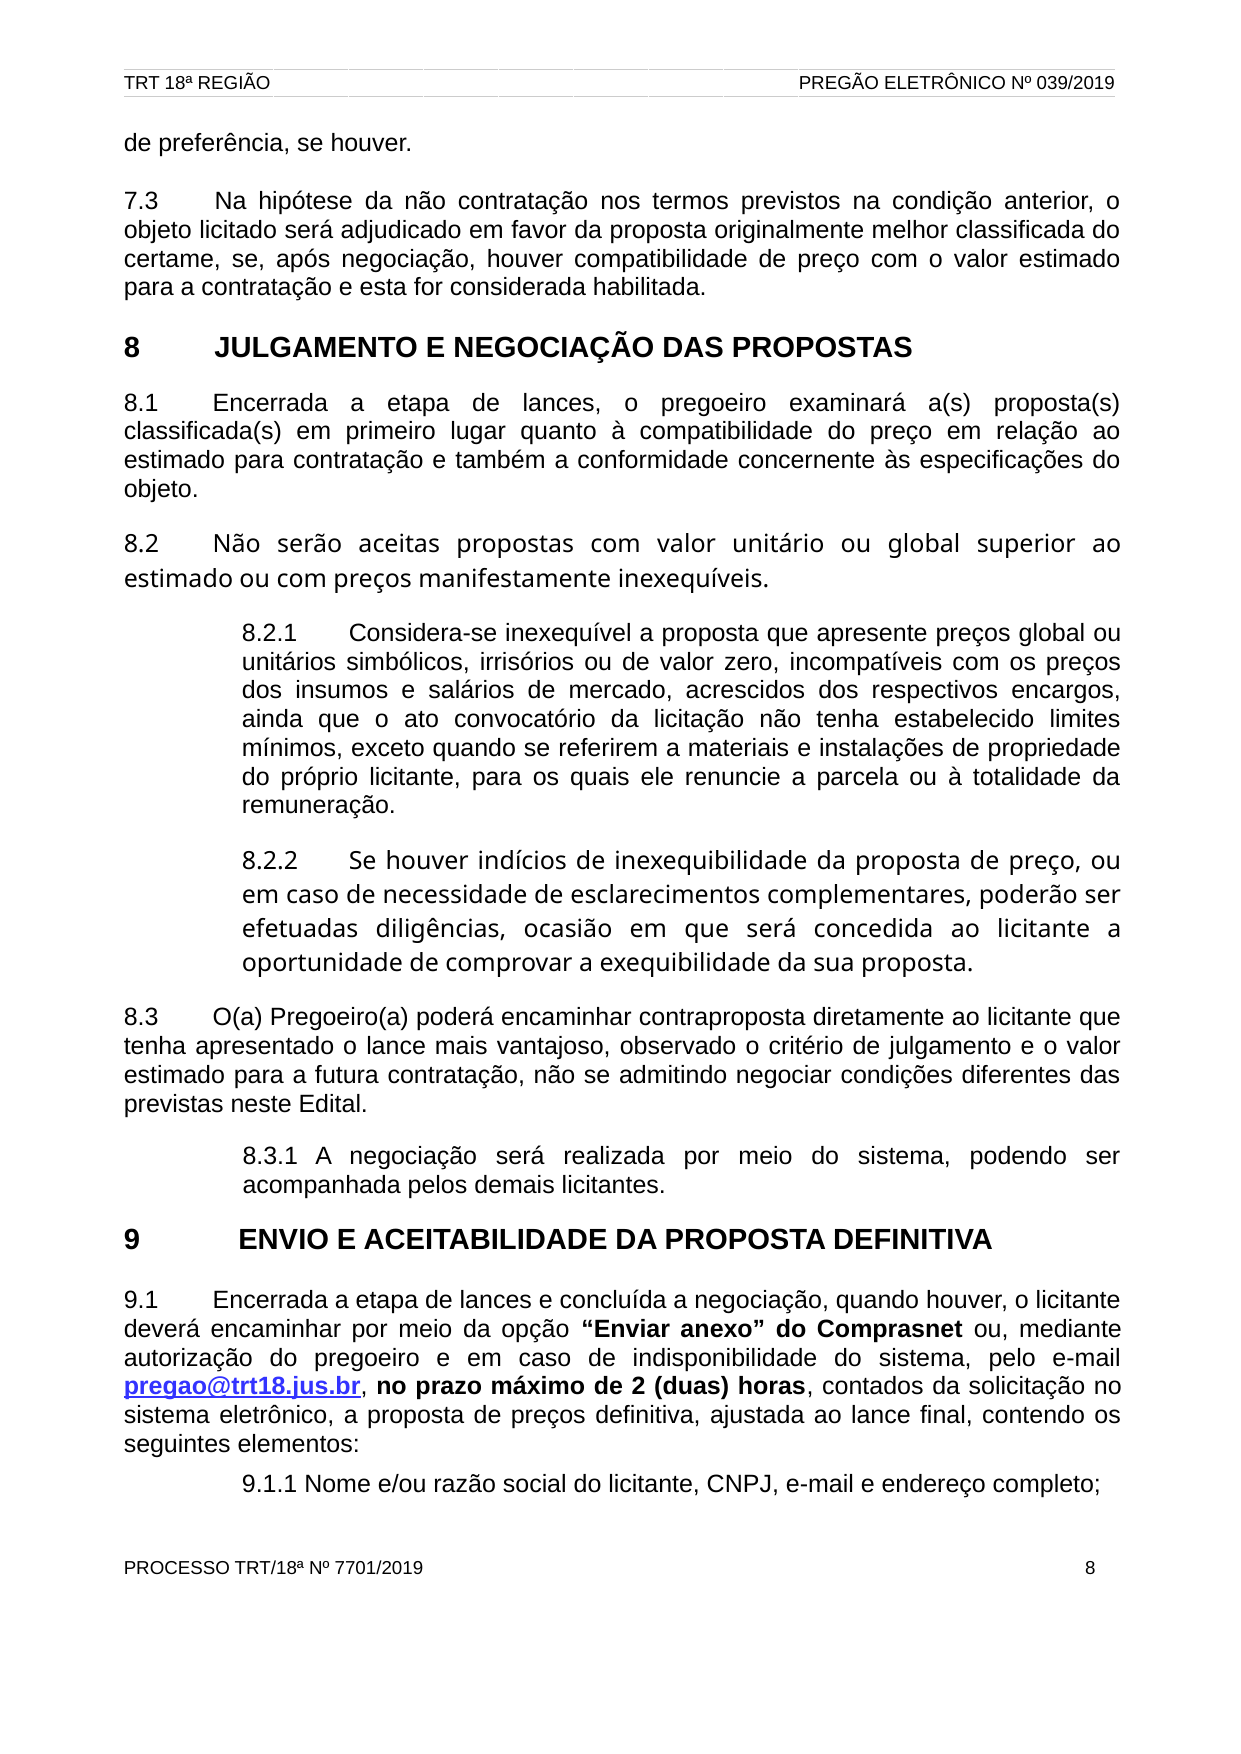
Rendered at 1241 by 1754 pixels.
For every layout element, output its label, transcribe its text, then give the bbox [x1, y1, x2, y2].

text 7.3 Na hipótese da não contratação nos termos previstos na condição anterior, o objeto licitado será adjudicado em favor da proposta originalmente melhor classificada do certame, se, após negociação, houver compatibilidade de preço com o valor estimado para a contratação e esta for considerada habilitada. [123, 186, 1122, 301]
text 8.1 Encerrada a etapa de lances, o pregoeiro examinará a(s) proposta(s) classificada(s) em primeiro lugar quanto à compatibilidade do preço em relação ao estimado para contratação e também a conformidade concernente às especificações do objeto. [123, 388, 1122, 503]
text 8 JULGAMENTO E NEGOCIAÇÃO DAS PROPOSTAS [123, 331, 1122, 364]
text 9.1.1 Nome e/ou razão social do licitante, CNPJ, e-mail e endereço completo; [242, 1469, 1122, 1498]
text 9.1 Encerrada a etapa de lances e concluída a negociação, quando houver, o licitante deverá encaminhar por meio da opção “Enviar anexo” do Comprasnet ou, mediante autorização do pregoeiro e em caso de indisponibilidade do sistema, pelo e-mail pregao@trt18.jus.br, no prazo máximo de 2 (duas) horas, contados da solicitação no sistema eletrônico, a proposta de preços definitiva, ajustada ao lance final, contendo os seguintes elementos: [123, 1285, 1122, 1457]
text 8.2.2 Se houver indícios de inexequibilidade da proposta de preço, ou em caso de necessidade de esclarecimentos complementares, poderão ser efetuadas diligências, ocasião em que será concedida ao licitante a oportunidade de comprovar a exequibilidade da sua proposta. [242, 843, 1122, 979]
text 8.3.1 A negociação será realizada por meio do sistema, podendo ser acompanhada pelos demais licitantes. [242, 1141, 1122, 1198]
text 9 ENVIO E ACEITABILIDADE DA PROPOSTA DEFINITIVA [123, 1222, 1122, 1256]
text 8.2 Não serão aceitas propostas com valor unitário ou global superior ao estimado ou com preços manifestamente inexequíveis. [123, 526, 1122, 594]
text de preferência, se houver. [123, 128, 1122, 157]
text 8.3 O(a) Pregoeiro(a) poderá encaminhar contraproposta diretamente ao licitante que tenha apresentado o lance mais vantajoso, observado o critério de julgamento e o valor estimado para a futura contratação, não se admitindo negociar condições diferentes das previstas neste Edital. [123, 1002, 1122, 1117]
text 8.2.1 Considera-se inexequível a proposta que apresente preços global ou unitários simbólicos, irrisórios ou de valor zero, incompatíveis com os preços dos insumos e salários de mercado, acrescidos dos respectivos encargos, ainda que o ato convocatório da licitação não tenha estabelecido limites mínimos, exceto quando se referirem a materiais e instalações de propriedade do próprio licitante, para os quais ele renuncie a parcela ou à totalidade da remuneração. [242, 618, 1122, 819]
